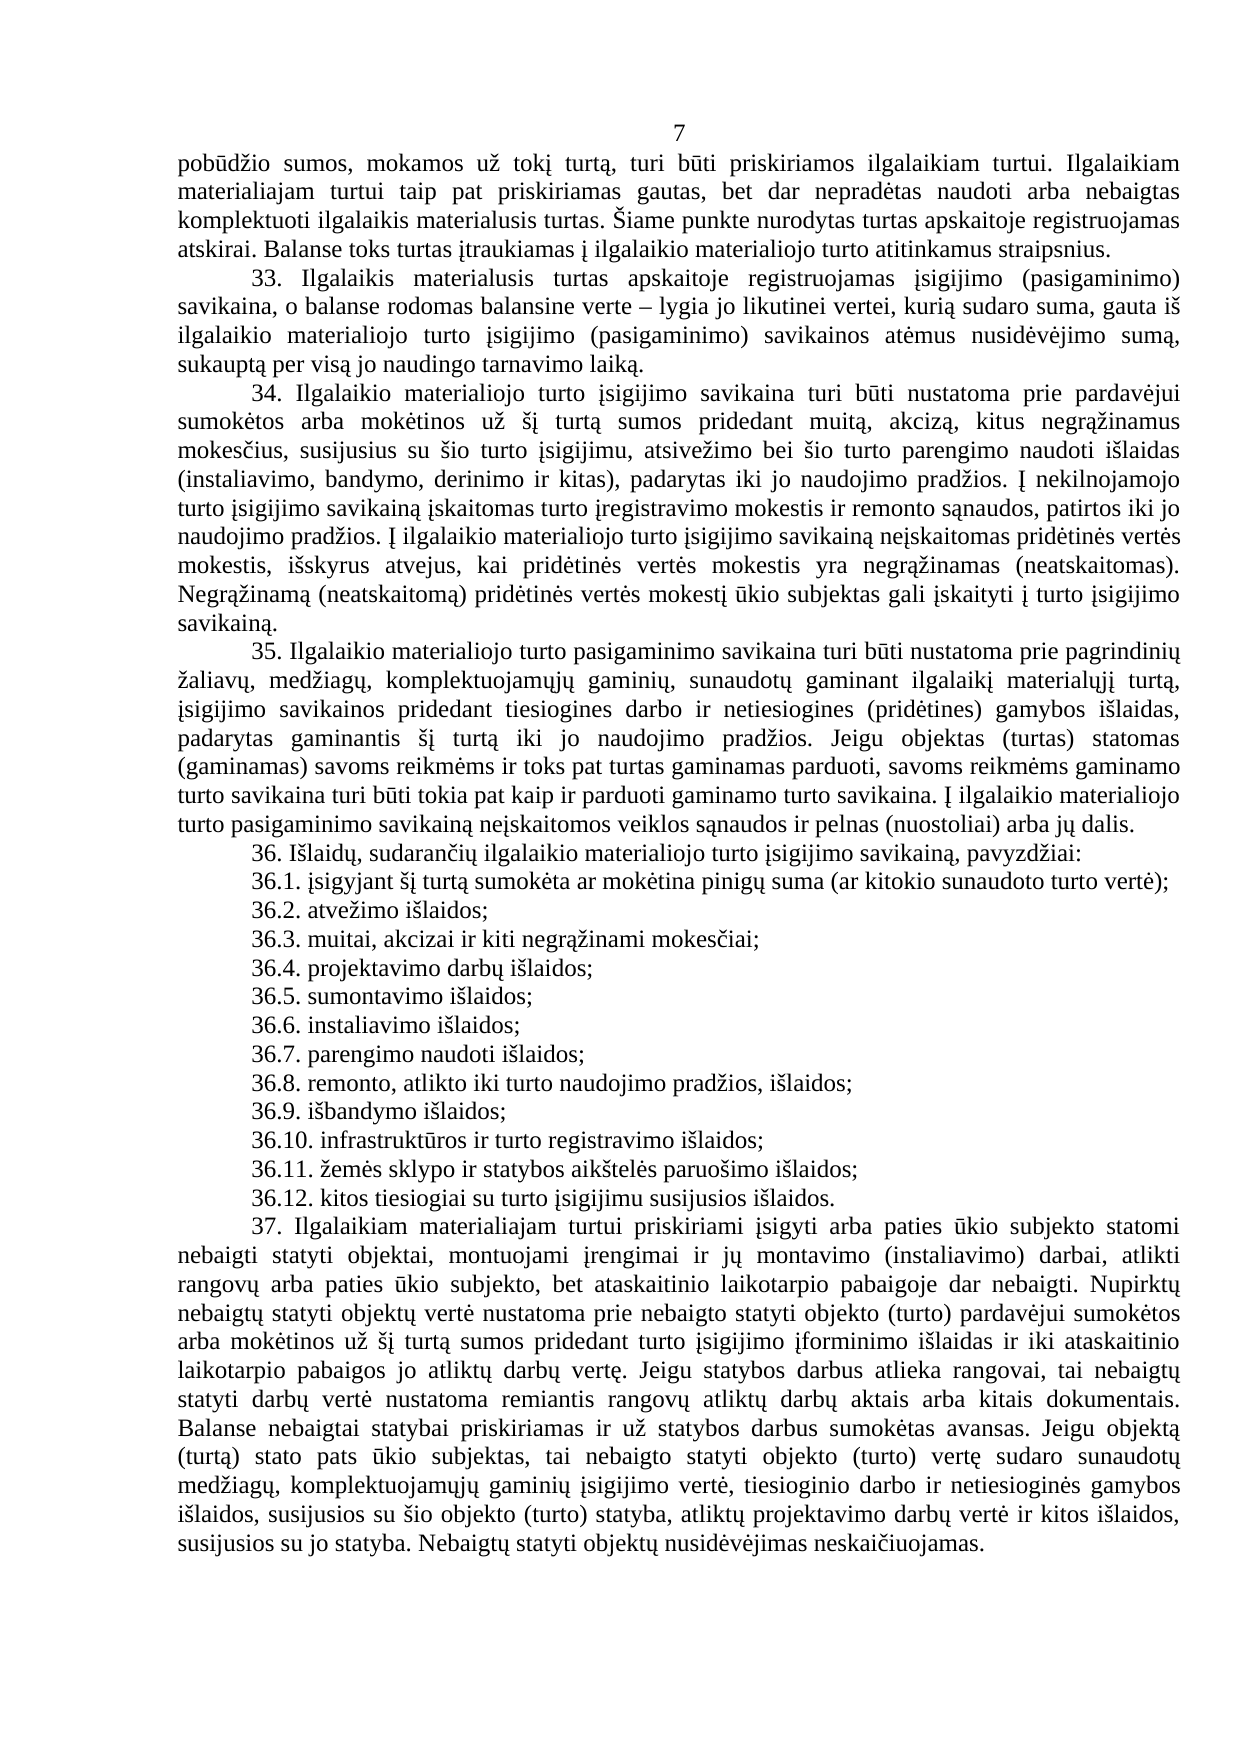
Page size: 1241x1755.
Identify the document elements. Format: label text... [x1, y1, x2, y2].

text 36.5. sumontavimo išlaidos; [177, 981, 1181, 1010]
text 36.1. įsigyjant šį turtą sumokėta ar mokėtina pinigų suma (ar kitokio sunaudoto turto vertė); [177, 866, 1181, 895]
text 34. Ilgalaikio materialiojo turto įsigijimo savikaina turi būti nustatoma prie pardavėjui sumokėtos arba mokėtinos už šį turtą sumos pridedant muitą, akcizą, kitus negrąžinamus mokesčius, susijusius su šio turto įsigijimu, atsivežimo bei šio turto parengimo naudoti išlaidas (instaliavimo, bandymo, derinimo ir kitas), padarytas iki jo naudojimo pradžios. Į nekilnojamojo turto įsigijimo savikainą įskaitomas turto įregistravimo mokestis ir remonto sąnaudos, patirtos iki jo naudojimo pradžios. Į ilgalaikio materialiojo turto įsigijimo savikainą neįskaitomas pridėtinės vertės mokestis, išskyrus atvejus, kai pridėtinės vertės mokestis yra negrąžinamas (neatskaitomas). Negrąžinamą (neatskaitomą) pridėtinės vertės mokestį ūkio subjektas gali įskaityti į turto įsigijimo savikainą. [177, 378, 1181, 636]
text 36.7. parengimo naudoti išlaidos; [177, 1039, 1181, 1068]
text 36.4. projektavimo darbų išlaidos; [177, 953, 1181, 981]
text 36.9. išbandymo išlaidos; [177, 1096, 1181, 1125]
text 36.10. infrastruktūros ir turto registravimo išlaidos; [177, 1125, 1181, 1154]
text 37. Ilgalaikiam materialiajam turtui priskiriami įsigyti arba paties ūkio subjekto statomi nebaigti statyti objektai, montuojami įrengimai ir jų montavimo (instaliavimo) darbai, atlikti rangovų arba paties ūkio subjekto, bet ataskaitinio laikotarpio pabaigoje dar nebaigti. Nupirktų nebaigtų statyti objektų vertė nustatoma prie nebaigto statyti objekto (turto) pardavėjui sumokėtos arba mokėtinos už šį turtą sumos pridedant turto įsigijimo įforminimo išlaidas ir iki ataskaitinio laikotarpio pabaigos jo atliktų darbų vertę. Jeigu statybos darbus atlieka rangovai, tai nebaigtų statyti darbų vertė nustatoma remiantis rangovų atliktų darbų aktais arba kitais dokumentais. Balanse nebaigtai statybai priskiriamas ir už statybos darbus sumokėtas avansas. Jeigu objektą (turtą) stato pats ūkio subjektas, tai nebaigto statyti objekto (turto) vertę sudaro sunaudotų medžiagų, komplektuojamųjų gaminių įsigijimo vertė, tiesioginio darbo ir netiesioginės gamybos išlaidos, susijusios su šio objekto (turto) statyba, atliktų projektavimo darbų vertė ir kitos išlaidos, susijusios su jo statyba. Nebaigtų statyti objektų nusidėvėjimas neskaičiuojamas. [177, 1211, 1181, 1556]
text 36.3. muitai, akcizai ir kiti negrąžinami mokesčiai; [177, 924, 1181, 953]
text 36.2. atvežimo išlaidos; [177, 895, 1181, 924]
text pobūdžio sumos, mokamos už tokį turtą, turi būti priskiriamos ilgalaikiam turtui. Ilgalaikiam materialiajam turtui taip pat priskiriamas gautas, bet dar nepradėtas naudoti arba nebaigtas komplektuoti ilgalaikis materialusis turtas. Šiame punkte nurodytas turtas apskaitoje registruojamas atskirai. Balanse toks turtas įtraukiamas į ilgalaikio materialiojo turto atitinkamus straipsnius. [177, 148, 1181, 263]
text 33. Ilgalaikis materialusis turtas apskaitoje registruojamas įsigijimo (pasigaminimo) savikaina, o balanse rodomas balansine verte – lygia jo likutinei vertei, kurią sudaro suma, gauta iš ilgalaikio materialiojo turto įsigijimo (pasigaminimo) savikainos atėmus nusidėvėjimo sumą, sukauptą per visą jo naudingo tarnavimo laiką. [177, 263, 1181, 378]
text 36.6. instaliavimo išlaidos; [177, 1010, 1181, 1039]
text 36.12. kitos tiesiogiai su turto įsigijimu susijusios išlaidos. [177, 1183, 1181, 1211]
text 36.11. žemės sklypo ir statybos aikštelės paruošimo išlaidos; [177, 1154, 1181, 1183]
text 36.8. remonto, atlikto iki turto naudojimo pradžios, išlaidos; [177, 1068, 1181, 1096]
text 36. Išlaidų, sudarančių ilgalaikio materialiojo turto įsigijimo savikainą, pavyzdžiai: [177, 838, 1181, 866]
text 35. Ilgalaikio materialiojo turto pasigaminimo savikaina turi būti nustatoma prie pagrindinių žaliavų, medžiagų, komplektuojamųjų gaminių, sunaudotų gaminant ilgalaikį materialųjį turtą, įsigijimo savikainos pridedant tiesiogines darbo ir netiesiogines (pridėtines) gamybos išlaidas, padarytas gaminantis šį turtą iki jo naudojimo pradžios. Jeigu objektas (turtas) statomas (gaminamas) savoms reikmėms ir toks pat turtas gaminamas parduoti, savoms reikmėms gaminamo turto savikaina turi būti tokia pat kaip ir parduoti gaminamo turto savikaina. Į ilgalaikio materialiojo turto pasigaminimo savikainą neįskaitomos veiklos sąnaudos ir pelnas (nuostoliai) arba jų dalis. [177, 636, 1181, 838]
